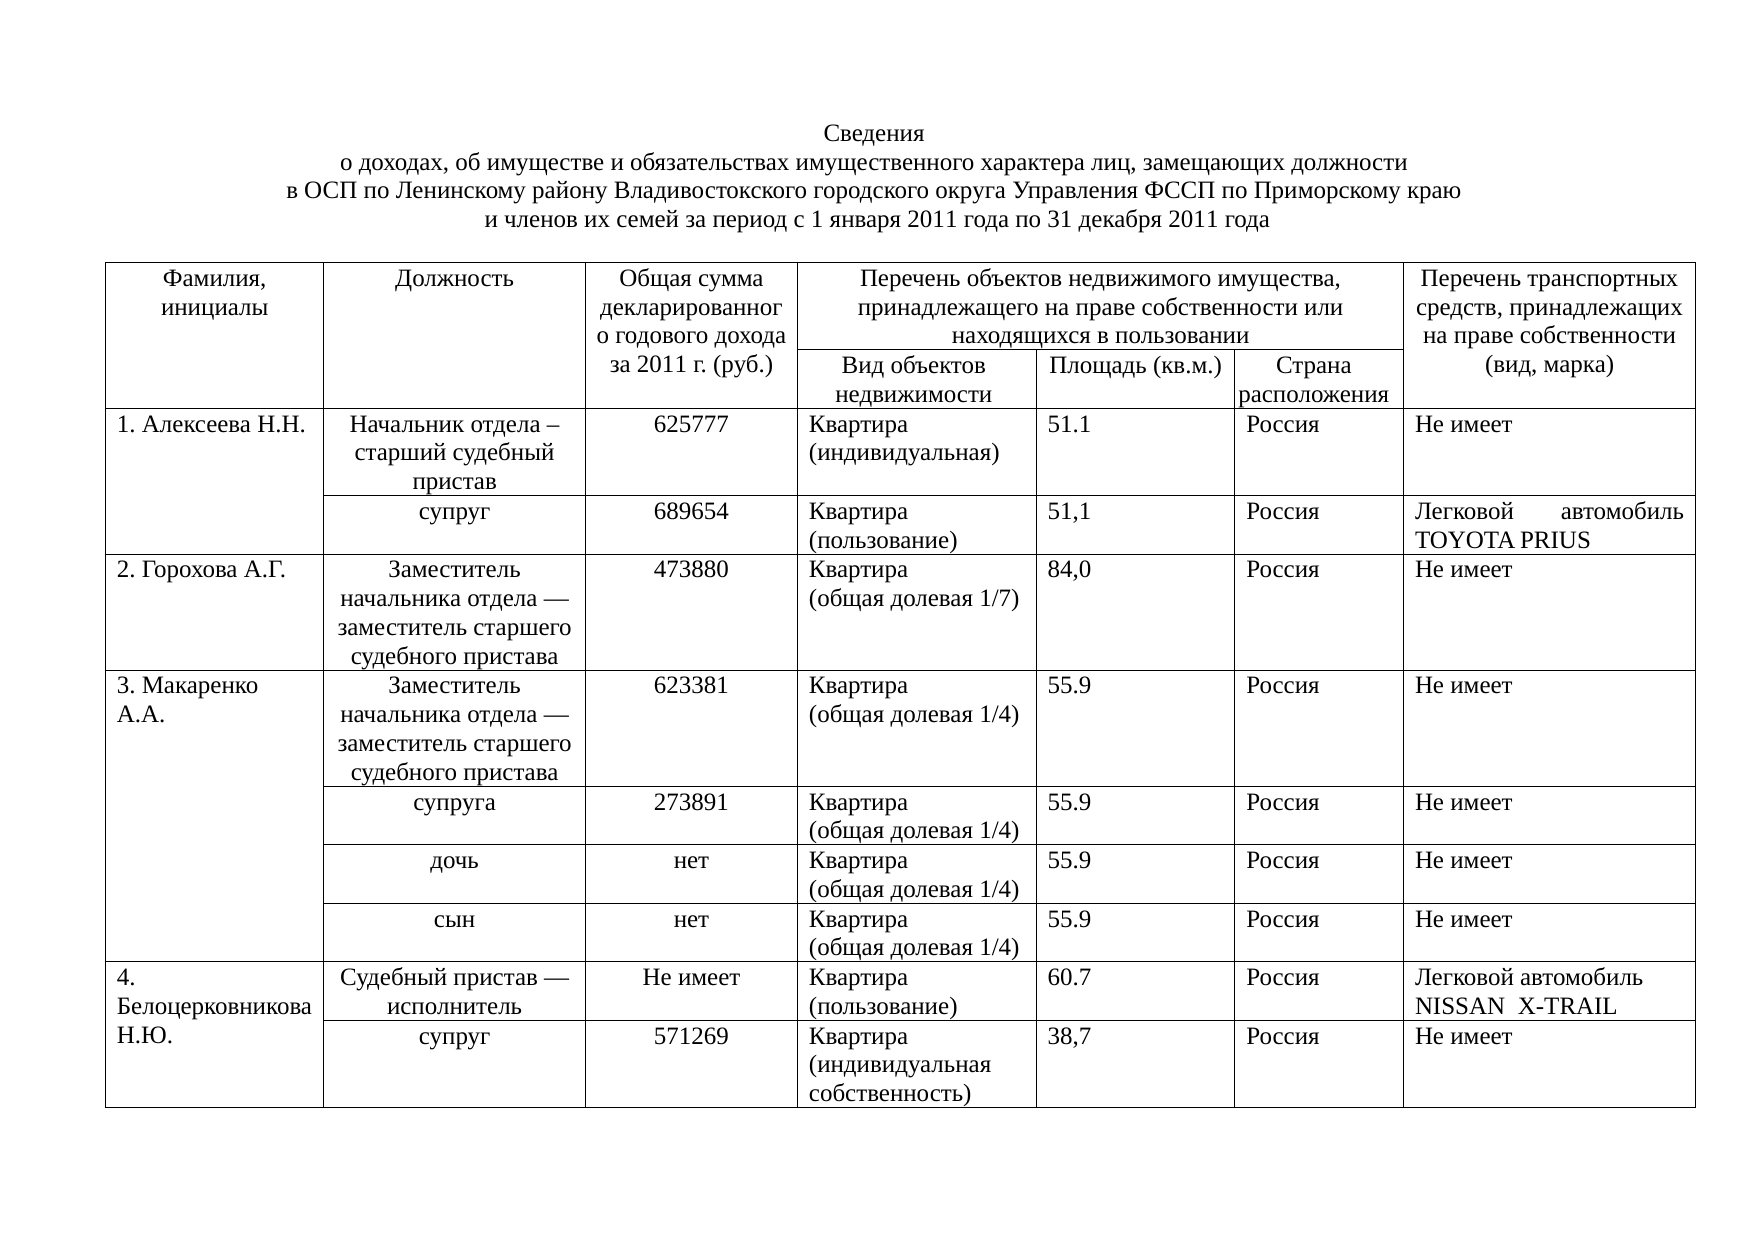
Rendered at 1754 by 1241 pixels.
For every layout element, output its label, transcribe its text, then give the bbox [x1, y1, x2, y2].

table_cell нет [586, 904, 797, 961]
table_cell Россия [1235, 1021, 1403, 1107]
table_cell Не имеет [1404, 904, 1695, 961]
table_cell Заместитель начальника отдела — заместитель старшего судебного пристава [324, 555, 585, 669]
table_cell 55,9 [1037, 904, 1234, 961]
table_cell 55,9 [1037, 787, 1234, 844]
table_cell 473880 [586, 555, 797, 669]
table_cell Не имеет [1404, 1021, 1695, 1107]
table_cell 51,1 [1037, 409, 1234, 495]
table_cell 1. Алексеева Н.Н. [106, 409, 323, 553]
table_cell 689654 [586, 496, 797, 553]
table_cell Россия [1235, 962, 1403, 1020]
table_cell Заместитель начальника отдела — заместитель старшего судебного пристава [324, 671, 585, 786]
table_cell 273891 [586, 787, 797, 844]
table_cell Не имеет [1404, 555, 1695, 669]
table_cell Россия [1235, 904, 1403, 961]
table_cell сын [324, 904, 585, 961]
table_header Перечень объектов недвижимого имущества, принадлежащего на праве собственности или находящихся в пользовании [798, 263, 1403, 349]
text о доходах, об имуществе и обязательствах имущественного характера лиц, замещающих должности [118, 147, 1636, 176]
table_cell Россия [1235, 409, 1403, 495]
table_cell Легковой автомобиль NISSAN X-TRAIL [1404, 962, 1695, 1020]
table_cell Площадь (кв.м.) [1037, 350, 1234, 408]
text в ОСП по Ленинскому району Владивостокского городского округа Управления ФССП по Приморскому краю [118, 176, 1636, 204]
table_cell Квартира (пользование) [798, 496, 1036, 553]
table_cell Судебный пристав — исполнитель [324, 962, 585, 1020]
table_cell Легковой автомобиль TOYOTA PRIUS [1404, 496, 1695, 553]
table_cell Квартира (пользование) [798, 962, 1036, 1020]
table_cell 55,9 [1037, 671, 1234, 786]
table_cell Квартира (общая долевая 1/4) [798, 671, 1036, 786]
table_cell Страна расположения [1235, 350, 1403, 408]
table_cell 625777 [586, 409, 797, 495]
text Сведения [118, 118, 1636, 147]
table_cell Не имеет [1404, 787, 1695, 844]
table_cell Россия [1235, 671, 1403, 786]
table_cell Не имеет [1404, 409, 1695, 495]
table_cell супруга [324, 787, 585, 844]
table_cell 571269 [586, 1021, 797, 1107]
table_cell супруг [324, 496, 585, 553]
table_cell Квартира (индивидуальная собственность) [798, 1021, 1036, 1107]
table_cell 60,7 [1037, 962, 1234, 1020]
table_cell Россия [1235, 555, 1403, 669]
table_cell Не имеет [1404, 845, 1695, 903]
table_cell Квартира (общая долевая 1/4) [798, 787, 1036, 844]
table_cell 3. Макаренко А.А. [106, 671, 323, 961]
table_cell нет [586, 845, 797, 903]
table_cell Начальник отдела – старший судебный пристав [324, 409, 585, 495]
table_cell Не имеет [586, 962, 797, 1020]
table_cell супруг [324, 1021, 585, 1107]
table_cell 55,9 [1037, 845, 1234, 903]
table_header Должность [324, 263, 585, 408]
table_cell Квартира (общая долевая 1/4) [798, 904, 1036, 961]
table_cell 623381 [586, 671, 797, 786]
table_cell Квартира (индивидуальная) [798, 409, 1036, 495]
table_cell Вид объектов недвижимости [798, 350, 1036, 408]
table_cell Россия [1235, 496, 1403, 553]
table_cell 2. Горохова А.Г. [106, 555, 323, 669]
table_cell Не имеет [1404, 671, 1695, 786]
table_cell Россия [1235, 845, 1403, 903]
text и членов их семей за период с 1 января 2011 года по 31 декабря 2011 года [118, 204, 1636, 233]
table_cell Квартира (общая долевая 1/7) [798, 555, 1036, 669]
table_cell 38,7 [1037, 1021, 1234, 1107]
table_cell 4. Белоцерковникова Н.Ю. [106, 962, 323, 1107]
table_header Фамилия, инициалы [106, 263, 323, 408]
table_cell Россия [1235, 787, 1403, 844]
table_cell Квартира (общая долевая 1/4) [798, 845, 1036, 903]
table_cell 84,0 [1037, 555, 1234, 669]
table_cell 51,1 [1037, 496, 1234, 553]
table_header Общая сумма декларированного годового дохода за 2011 г. (руб.) [586, 263, 797, 408]
table_header Перечень транспортных средств, принадлежащих на праве собственности (вид, марка) [1404, 263, 1695, 408]
table_cell дочь [324, 845, 585, 903]
